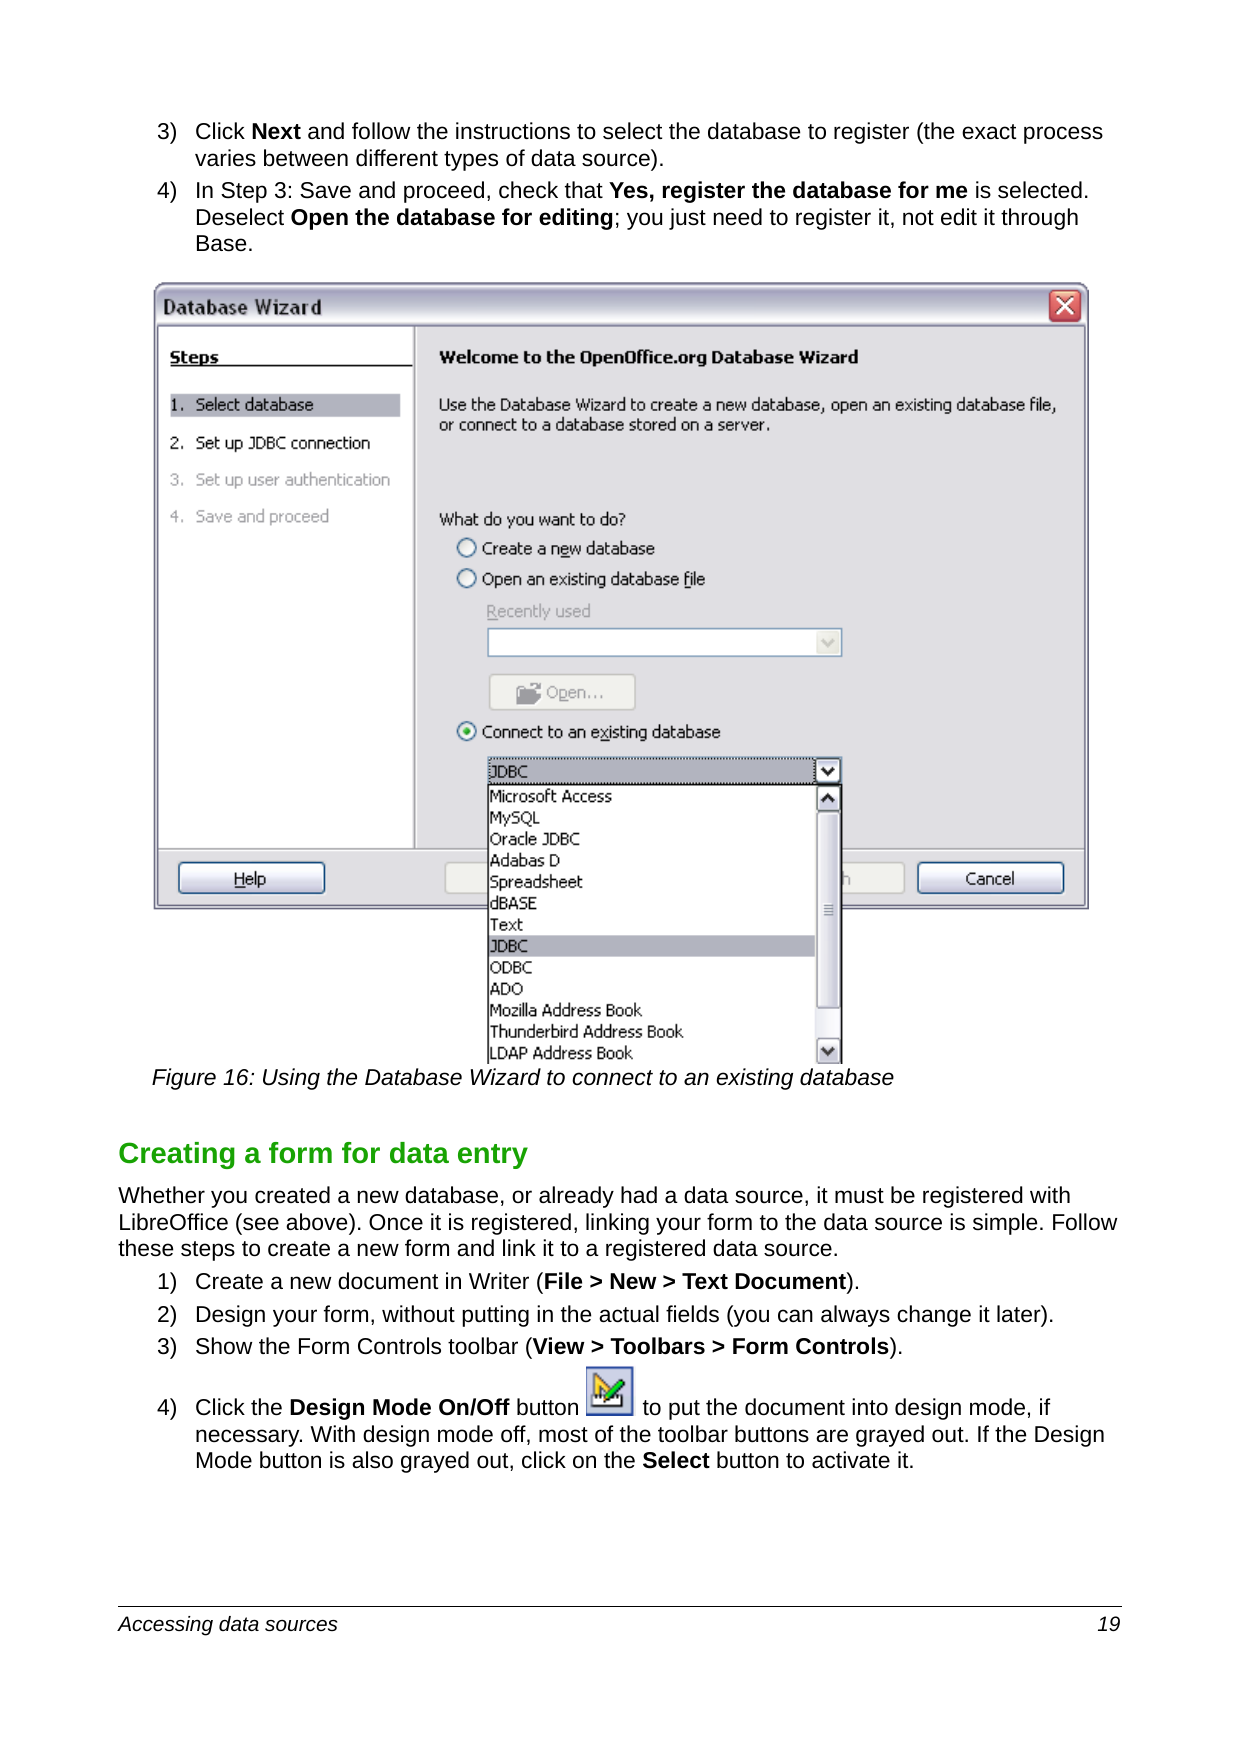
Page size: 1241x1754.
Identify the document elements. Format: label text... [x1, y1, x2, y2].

list Design your form, without putting in the actual fields (you can always change it later). [177, 1301, 1122, 1327]
picture [151, 281, 1089, 1064]
list Click Next and follow the instructions to select the database to register (the exact process varies between different types of data source). [177, 118, 1122, 171]
list Create a new document in Writer (File > New > Text Document). [177, 1268, 1122, 1294]
picture [586, 1365, 636, 1416]
list Click the Design Mode On/Off button to put the document into design mode, if necessary. With design mode off, most of the toolbar buttons are grayed out. If the Design Mode button is also grayed out, click on the Select button to activate it. [177, 1366, 1122, 1473]
list In Step 3: Save and proceed, check that Yes, register the database for me is selected. Deselect Open the database for editing; you just need to register it, not edit it through Base. [177, 177, 1122, 256]
list Whether you created a new database, or already had a data source, it must be registered with LibreOffice (see above). Once it is registered, linking your form to the data source is simple. Follow these steps to create a new form and link it to a registered data source. [118, 1182, 1122, 1262]
list Show the Form Controls toolbar (View > Toolbars > Form Controls). [177, 1333, 1122, 1359]
text Figure 16: Using the Database Wizard to connect to an existing database [152, 1064, 1089, 1090]
subtitle Creating a form for data entry [118, 1137, 1122, 1170]
